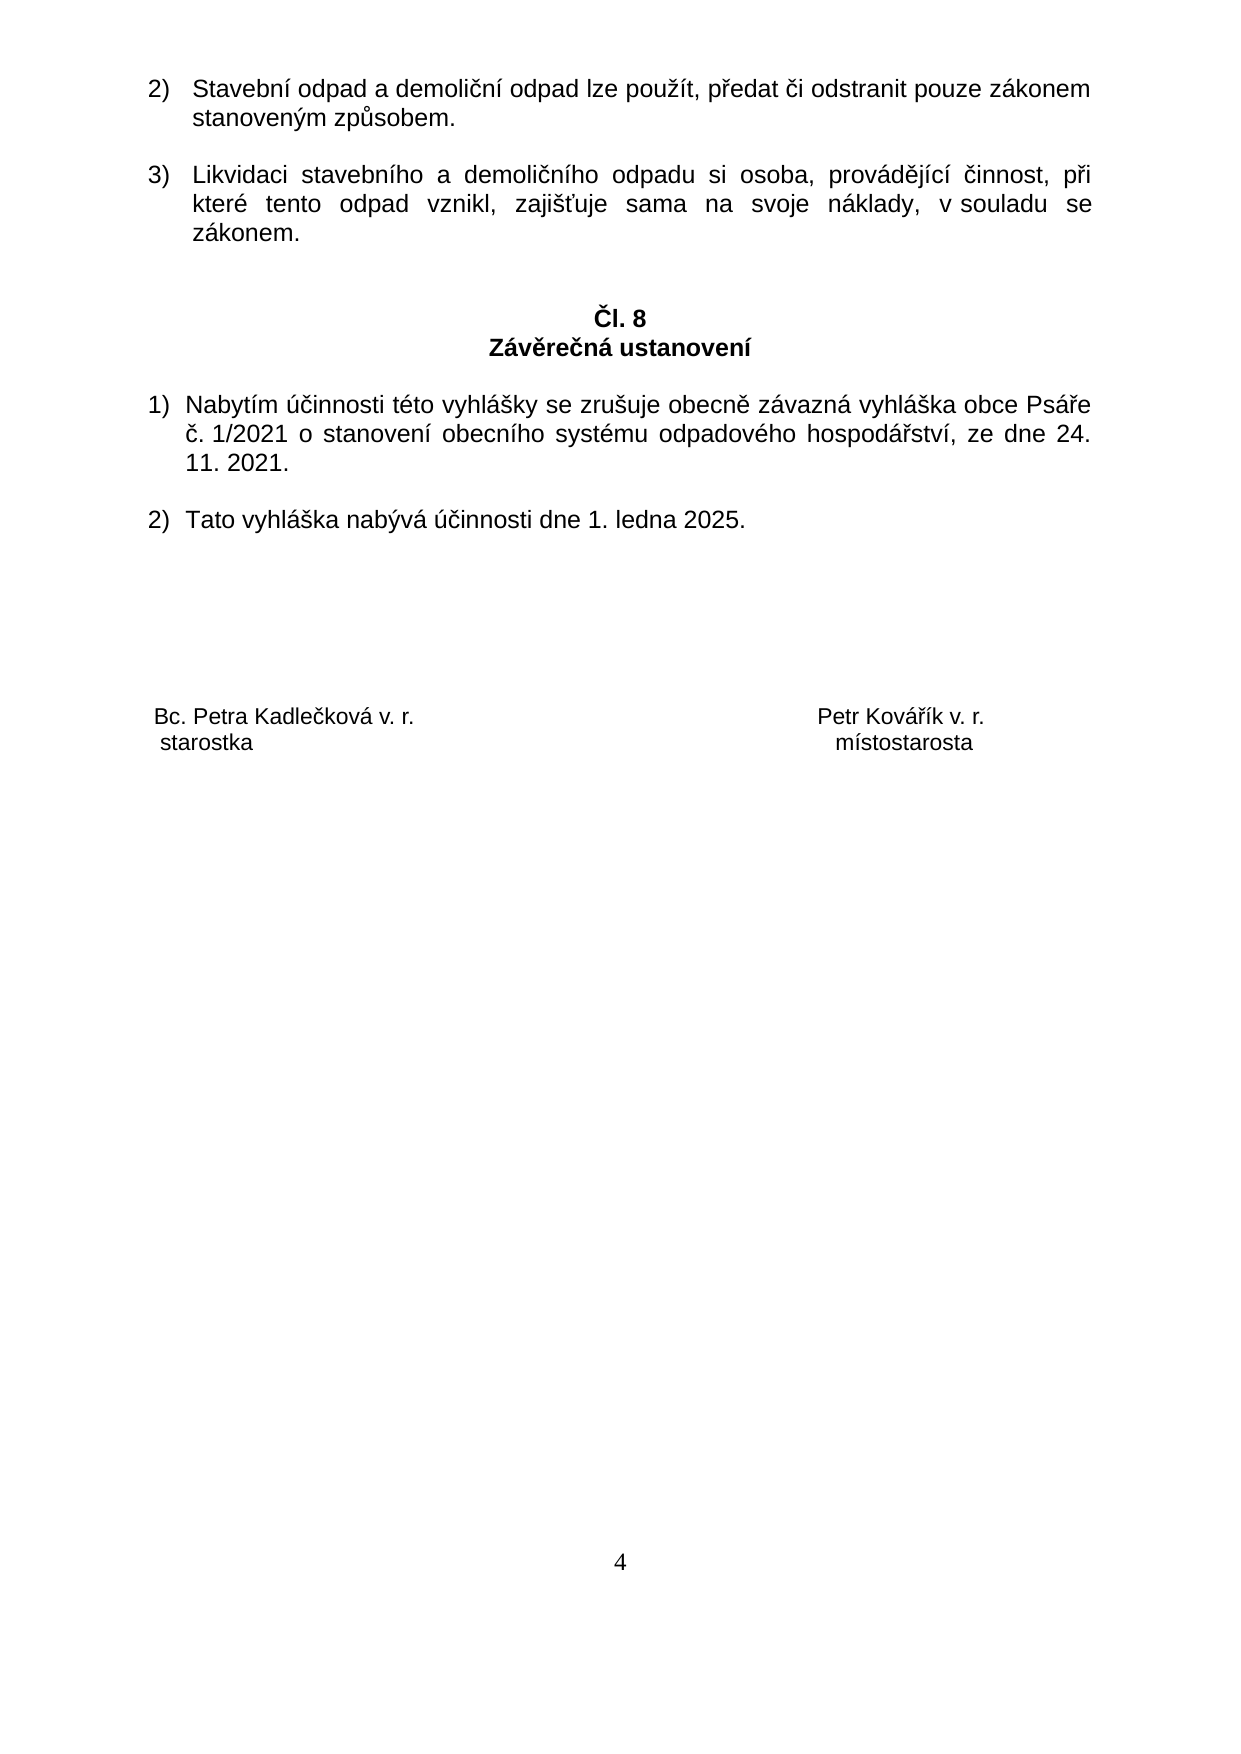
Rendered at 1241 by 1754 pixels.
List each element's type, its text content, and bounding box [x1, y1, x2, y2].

list Nabytím účinnosti této vyhlášky se zrušuje obecně závazná vyhláška obce Psáře č. 1/2021 o stanovení obecního systému odpadového hospodářství, ze dne 24. 11. 2021. [148, 390, 1092, 476]
table_header Bc. Petra Kadlečková v. r. starostka [148, 643, 650, 761]
text Čl. 8 [148, 304, 1092, 333]
table_header Petr Kovářík v. r. místostarosta [650, 643, 1152, 761]
text Závěrečná ustanovení [148, 333, 1092, 361]
list Tato vyhláška nabývá účinnosti dne 1. ledna 2025. [148, 505, 1092, 534]
list Stavební odpad a demoliční odpad lze použít, předat či odstranit pouze zákonem stanoveným způsobem. [148, 74, 1092, 131]
list Likvidaci stavebního a demoličního odpadu si osoba, provádějící činnost, při které tento odpad vznikl, zajišťuje sama na svoje náklady, v souladu se zákonem. [148, 160, 1092, 246]
